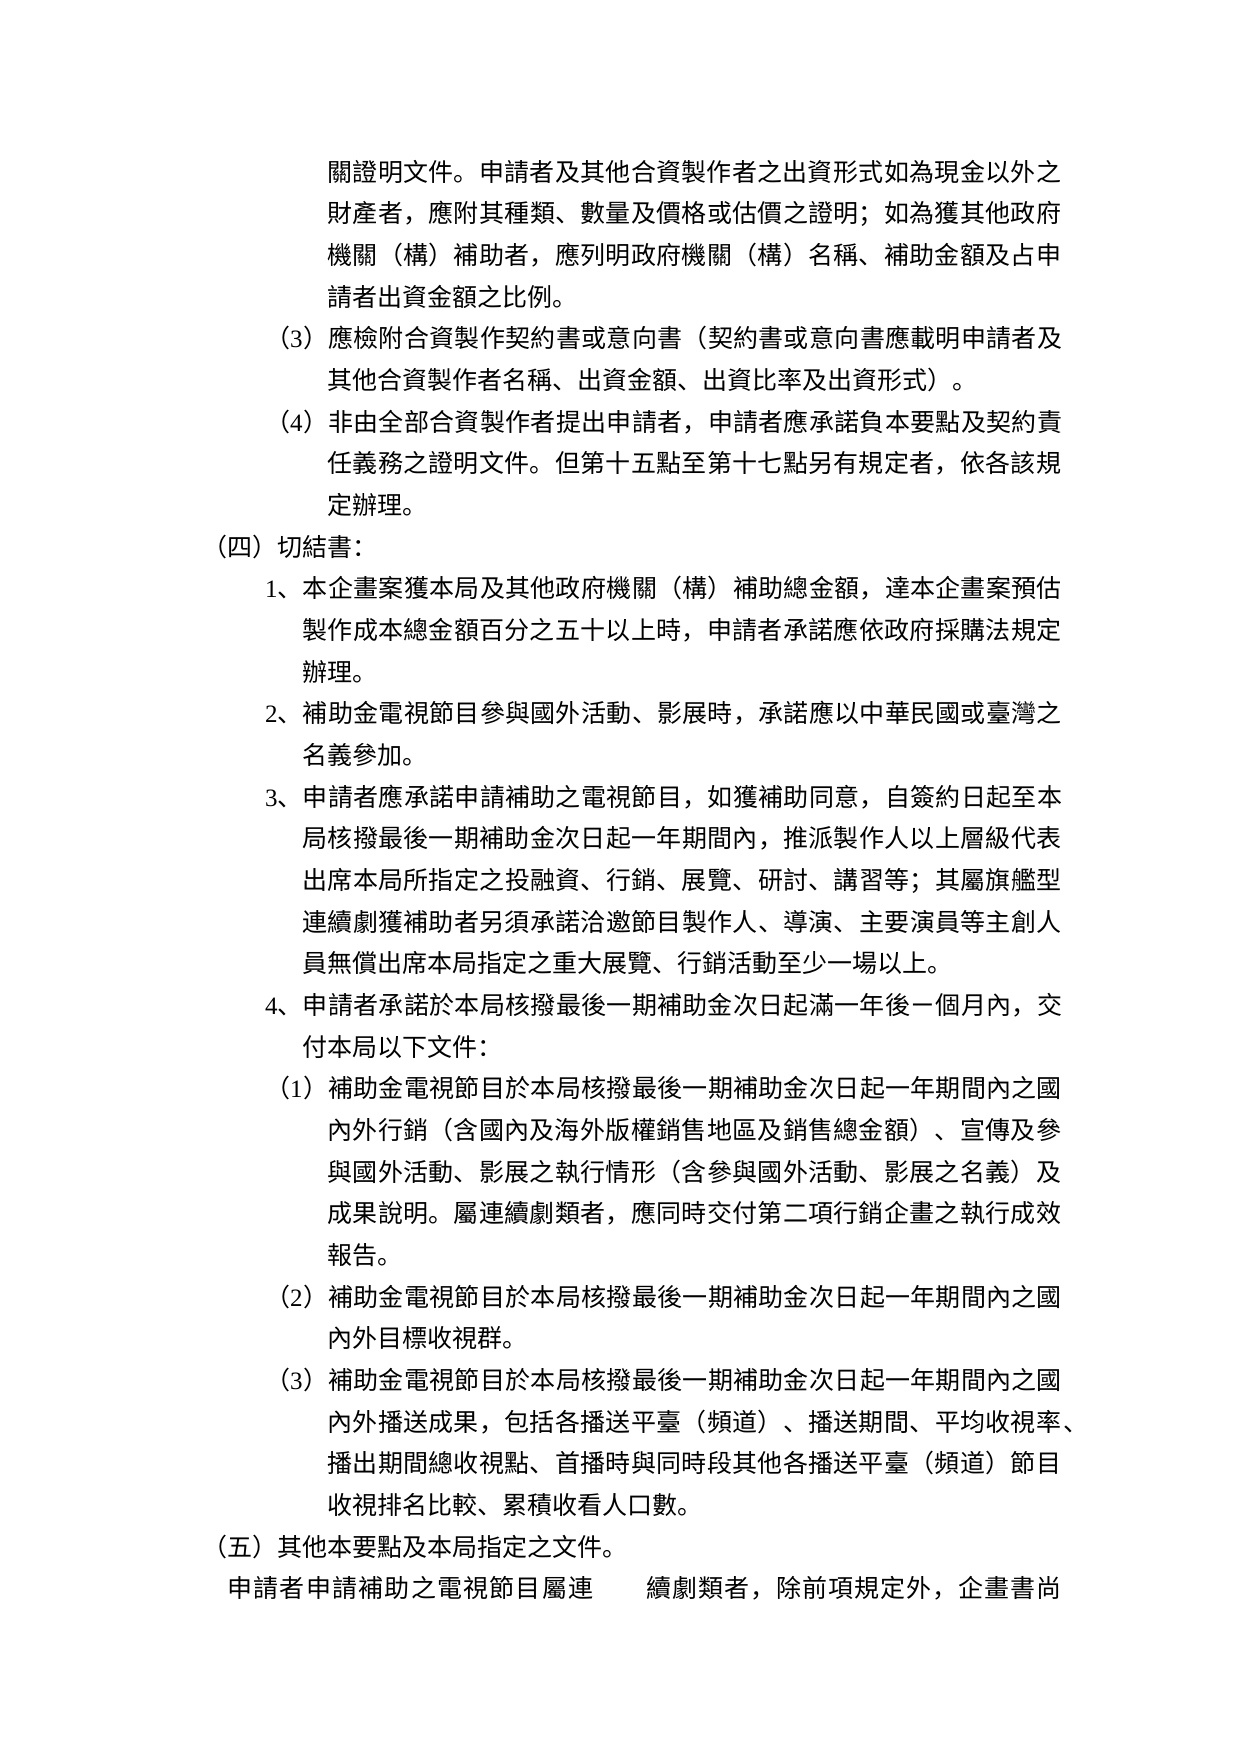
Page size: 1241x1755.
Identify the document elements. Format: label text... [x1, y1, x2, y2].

text （1）補助金電視節目於本局核撥最後一期補助金次日起一年期間內之國內外行銷（含國內及海外版權銷售地區及銷售總金額）、宣傳及參與國外活動、影展之執行情形（含參與國外活動、影展之名義）及成果說明。屬連續劇類者，應同時交付第二項行銷企畫之執行成效報告。 [265, 1064, 1063, 1273]
text （五）其他本要點及本局指定之文件。 [202, 1523, 1063, 1564]
text 1、本企畫案獲本局及其他政府機關（構）補助總金額，達本企畫案預估製作成本總金額百分之五十以上時，申請者承諾應依政府採購法規定辦理。 [265, 564, 1063, 689]
text （3）應檢附合資製作契約書或意向書（契約書或意向書應載明申請者及其他合資製作者名稱、出資金額、出資比率及出資形式）。 [265, 314, 1063, 398]
text （3）補助金電視節目於本局核撥最後一期補助金次日起一年期間內之國內外播送成果，包括各播送平臺（頻道）、播送期間、平均收視率、播出期間總收視點、首播時與同時段其他各播送平臺（頻道）節目收視排名比較、累積收看人口數。 [265, 1356, 1063, 1523]
text 關證明文件。申請者及其他合資製作者之出資形式如為現金以外之財產者，應附其種類、數量及價格或估價之證明；如為獲其他政府機關（構）補助者，應列明政府機關（構）名稱、補助金額及占申請者出資金額之比例。 [265, 148, 1063, 314]
text （2）補助金電視節目於本局核撥最後一期補助金次日起一年期間內之國內外目標收視群。 [265, 1273, 1063, 1356]
text （四）切結書： [202, 523, 1063, 564]
text 申請者申請補助之電視節目屬連續劇類者，除前項規定外，企畫書尚 [227, 1564, 1063, 1606]
text 4、申請者承諾於本局核撥最後一期補助金次日起滿一年後ㄧ個月內，交付本局以下文件： [265, 981, 1063, 1064]
text 3、申請者應承諾申請補助之電視節目，如獲補助同意，自簽約日起至本局核撥最後一期補助金次日起一年期間內，推派製作人以上層級代表出席本局所指定之投融資、行銷、展覽、研討、講習等；其屬旗艦型連續劇獲補助者另須承諾洽邀節目製作人、導演、主要演員等主創人員無償出席本局指定之重大展覽、行銷活動至少一場以上。 [265, 773, 1063, 981]
text 2、補助金電視節目參與國外活動、影展時，承諾應以中華民國或臺灣之名義參加。 [265, 689, 1063, 773]
text （4）非由全部合資製作者提出申請者，申請者應承諾負本要點及契約責任義務之證明文件。但第十五點至第十七點另有規定者，依各該規定辦理。 [265, 398, 1063, 523]
